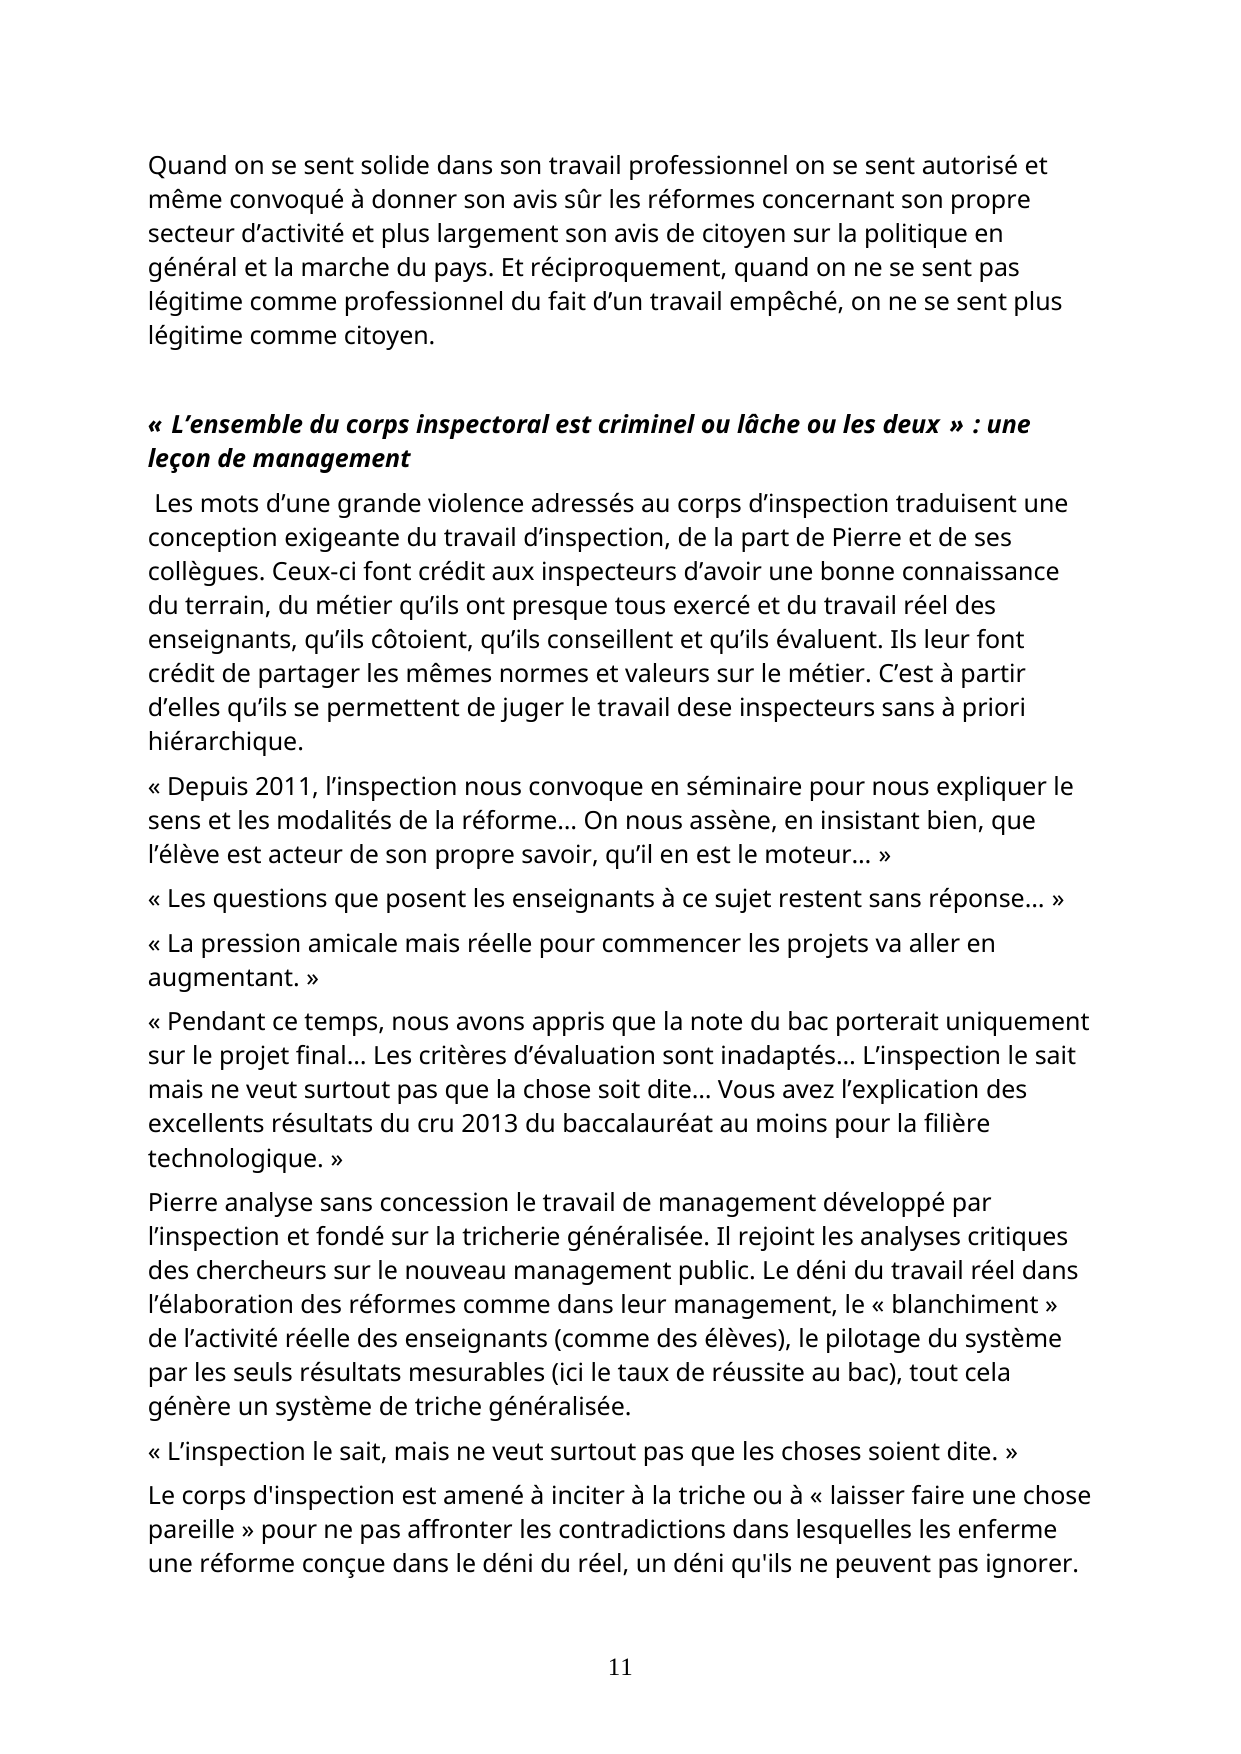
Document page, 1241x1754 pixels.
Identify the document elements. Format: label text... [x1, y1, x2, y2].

text Quand on se sent solide dans son travail professionnel on se sent autorisé et même convoqué à donner son avis sûr les réformes concernant son propre secteur d’activité et plus largement son avis de citoyen sur la politique en général et la marche du pays. Et réciproquement, quand on ne se sent pas légitime comme professionnel du fait d’un travail empêché, on ne se sent plus légitime comme citoyen. [148, 148, 1093, 352]
text « Pendant ce temps, nous avons appris que la note du bac porterait uniquement sur le projet final… Les critères d’évaluation sont inadaptés… L’inspection le sait mais ne veut surtout pas que la chose soit dite… Vous avez l’explication des excellents résultats du cru 2013 du baccalauréat au moins pour la filière technologique. » [148, 1004, 1093, 1174]
text « La pression amicale mais réelle pour commencer les projets va aller en augmentant. » [148, 925, 1093, 993]
text Pierre analyse sans concession le travail de management développé par l’inspection et fondé sur la tricherie généralisée. Il rejoint les analyses critiques des chercheurs sur le nouveau management public. Le déni du travail réel dans l’élaboration des réformes comme dans leur management, le « blanchiment » de l’activité réelle des enseignants (comme des élèves), le pilotage du système par les seuls résultats mesurables (ici le taux de réussite au bac), tout cela génère un système de triche généralisée. [148, 1185, 1093, 1423]
text « Depuis 2011, l’inspection nous convoque en séminaire pour nous expliquer le sens et les modalités de la réforme… On nous assène, en insistant bien, que l’élève est acteur de son propre savoir, qu’il en est le moteur… » [148, 768, 1093, 871]
text Les mots d’une grande violence adressés au corps d’inspection traduisent une conception exigeante du travail d’inspection, de la part de Pierre et de ses collègues. Ceux-ci font crédit aux inspecteurs d’avoir une bonne connaissance du terrain, du métier qu’ils ont presque tous exercé et du travail réel des enseignants, qu’ils côtoient, qu’ils conseillent et qu’ils évaluent. Ils leur font crédit de partager les mêmes normes et valeurs sur le métier. C’est à partir d’elles qu’ils se permettent de juger le travail dese inspecteurs sans à priori hiérarchique. [148, 485, 1093, 758]
text « Les questions que posent les enseignants à ce sujet restent sans réponse… » [148, 881, 1093, 915]
text Le corps d'inspection est amené à inciter à la triche ou à « laisser faire une chose pareille » pour ne pas affronter les contradictions dans lesquelles les enferme une réforme conçue dans le déni du réel, un déni qu'ils ne peuvent pas ignorer. [148, 1478, 1093, 1580]
text « L’ensemble du corps inspectoral est criminel ou lâche ou les deux » : une leçon de management [148, 407, 1093, 475]
text « L’inspection le sait, mais ne veut surtout pas que les choses soient dite. » [148, 1433, 1093, 1468]
